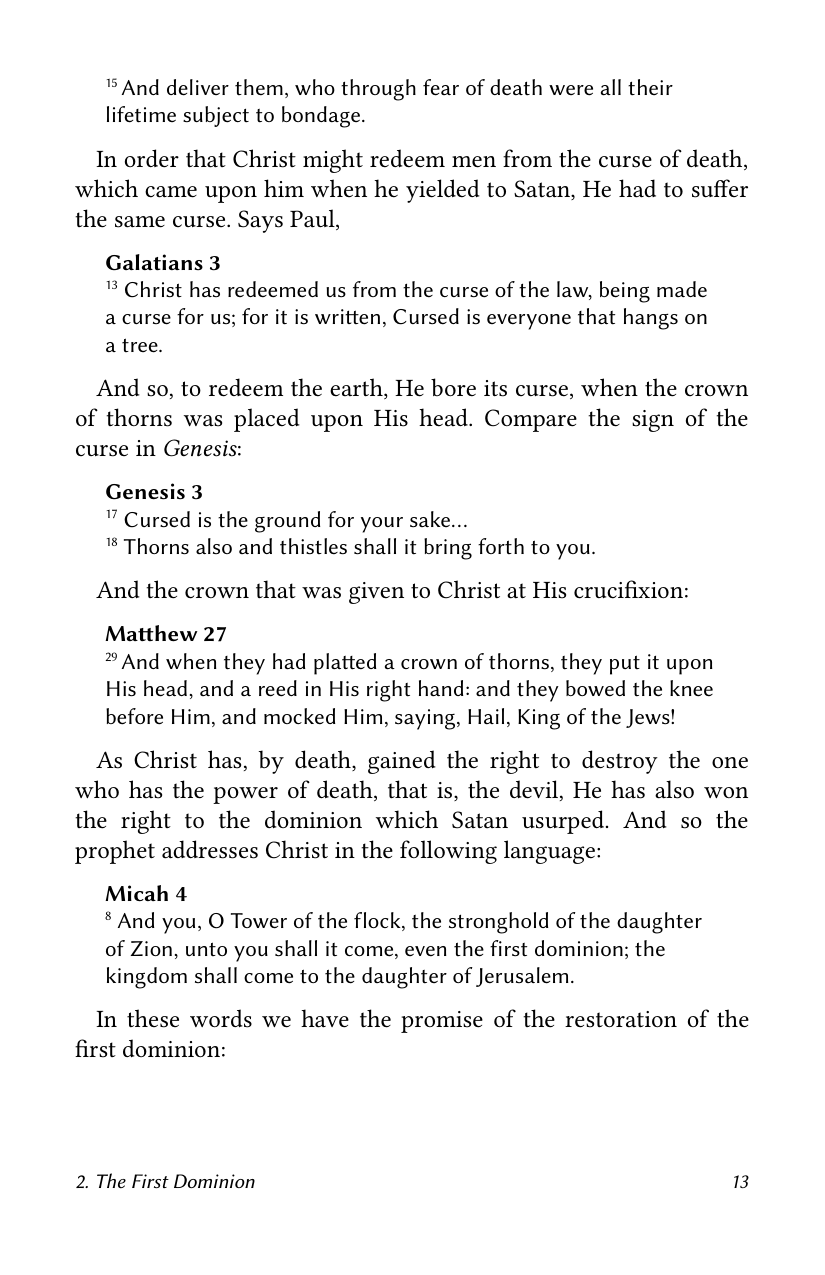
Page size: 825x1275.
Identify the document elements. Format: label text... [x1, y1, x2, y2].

text Galatians 3 [105, 249, 750, 276]
text Genesis 3 [105, 479, 750, 505]
text 8 And you, O Tower of the flock, the stronghold of the daughter of Zion, unto you shall it come, even the first dominion; the kingdom shall come to the daughter of Jerusalem. [105, 908, 720, 989]
text As Christ has, by death, gained the right to destroy the one who has the power of death, that is, the devil, He has also won the right to the dominion which Satan usurped. And so the prophet addresses Christ in the following language: [75, 746, 750, 864]
text 15 And deliver them, who through fear of death were all their lifetime subject to bondage. [105, 75, 720, 128]
text And the crown that was given to Christ at His crucifixion: [75, 576, 750, 605]
text Matthew 27 [105, 621, 750, 647]
text And so, to redeem the earth, He bore its curse, when the crown of thorns was placed upon His head. Compare the sign of the curse in Genesis: [75, 374, 750, 463]
text In order that Christ might redeem men from the curse of death, which came upon him when he yielded to Satan, He had to suffer the same curse. Says Paul, [75, 145, 750, 233]
text 13 Christ has redeemed us from the curse of the law, being made a curse for us; for it is written, Cursed is everyone that hangs on a tree. [105, 277, 720, 358]
text In these words we have the promise of the restoration of the first dominion: [75, 1005, 750, 1064]
text 18 Thorns also and thistles shall it bring forth to you. [105, 534, 720, 560]
text 17 Cursed is the ground for your sake... [105, 507, 720, 533]
text 29 And when they had platted a crown of thorns, they put it upon His head, and a reed in His right hand: and they bowed the knee before Him, and mocked Him, saying, Hail, King of the Jews! [105, 649, 720, 730]
text Micah 4 [105, 881, 750, 907]
